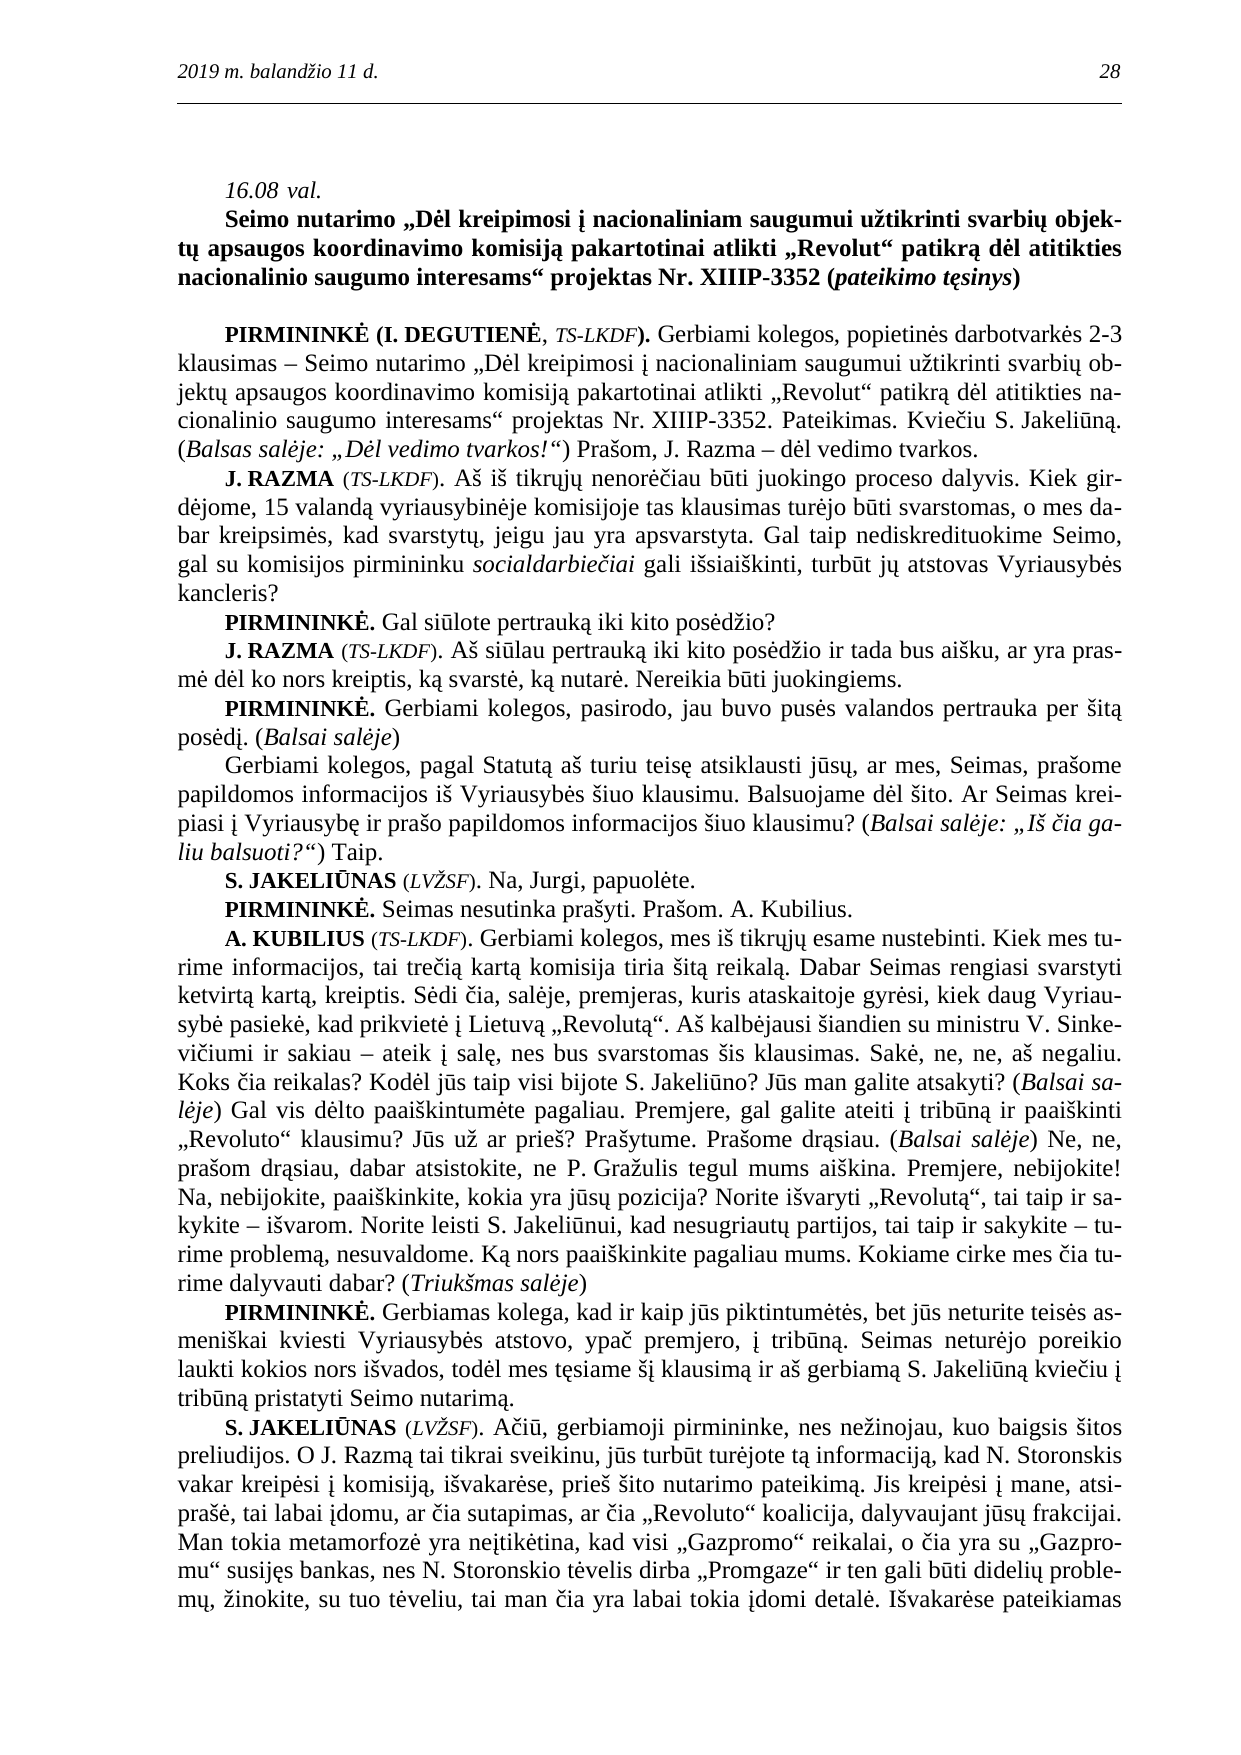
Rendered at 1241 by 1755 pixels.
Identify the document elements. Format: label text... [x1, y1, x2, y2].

text PIRMININKĖ. Sei­mas ne­su­tin­ka pra­šy­ti. Pra­šom. A. Ku­bi­lius. [177, 894, 1122, 923]
text A. KUBILIUS (TS-LKDF). Ger­bia­mi ko­le­gos, mes iš tik­rų­jų esa­me nu­ste­bin­ti. Kiek mes tu­ri­me in­for­ma­ci­jos, tai tre­čią kar­tą ko­mi­si­ja ti­ria ši­tą rei­ka­lą. Da­bar Sei­mas ren­gia­si svars­ty­ti ket­vir­tą kar­tą, kreip­tis. Sė­di čia, sa­lė­je, prem­je­ras, ku­ris ata­skai­to­je gy­rė­si, kiek daug Vy­riau­sy­bė pa­sie­kė, kad pri­kvie­tė į Lie­tu­vą „Re­vo­lu­tą“. Aš kal­bė­jau­si šian­dien su mi­nist­ru V. Sin­ke­vi­čiu­mi ir sa­kiau – at­eik į sa­lę, nes bus svars­to­mas šis klau­si­mas. Sa­kė, ne, ne, aš ne­ga­liu. Koks čia rei­ka­las? Ko­dėl jūs taip vi­si bi­jo­te S. Ja­ke­liū­no? Jūs man ga­li­te at­sa­ky­ti? (Bal­sai sa­lė­je) Gal vis dėl­to pa­aiš­kin­tu­mė­te pa­ga­liau. Prem­je­re, gal ga­li­te at­ei­ti į tri­bū­ną ir pa­aiš­kin­ti „Re­vo­lu­to“ klau­si­mu? Jūs už ar prieš? Pra­šy­tu­me. Pra­šo­me drą­siau. (Bal­sai sa­lė­je) Ne, ne, pra­šom drą­siau, da­bar at­si­sto­ki­te, ne P. Gra­žu­lis te­gul mums aiš­ki­na. Prem­je­re, ne­bi­jo­ki­te! Na, ne­bi­jo­ki­te, pa­aiš­kin­ki­te, ko­kia yra jū­sų po­zi­ci­ja? No­ri­te iš­va­ry­ti „Re­vo­lu­tą“, tai taip ir sa­ky­ki­te – iš­va­rom. No­ri­te leis­ti S. Ja­ke­liū­nui, kad ne­su­griau­tų par­ti­jos, tai taip ir sa­ky­ki­te – tu­ri­me pro­ble­mą, ne­su­val­do­me. Ką nors pa­aiš­kin­ki­te pa­ga­liau mums. Ko­kia­me cir­ke mes čia tu­ri­me da­ly­vau­ti da­bar? (Triukš­mas sa­lė­je) [177, 923, 1122, 1297]
text S. JAKELIŪNAS (LVŽSF). Ačiū, ger­bia­mo­ji pir­mi­nin­ke, nes ne­ži­no­jau, kuo baig­sis ši­tos pre­liu­di­jos. O J. Raz­mą tai tik­rai svei­ki­nu, jūs tur­būt tu­rė­jo­te tą in­for­ma­ci­ją, kad N. Sto­rons­kis va­kar kreipėsi į ko­mi­si­ją, iš­va­ka­rė­se, prieš ši­to nu­ta­ri­mo pa­tei­ki­mą. Jis krei­pė­si į ma­ne, at­si­pra­šė, tai la­bai įdo­mu, ar čia su­ta­pi­mas, ar čia „Re­vo­lu­to“ ko­a­li­ci­ja, da­ly­vau­jant jū­sų frak­ci­jai. Man to­kia me­ta­mor­fo­zė yra ne­įti­kė­ti­na, kad vi­si „Gaz­pro­mo“ rei­ka­lai, o čia yra su „Gaz­pro­mu“ su­si­jęs ban­kas, nes N. Sto­rons­kio tė­ve­lis dir­ba „Prom­ga­ze“ ir ten ga­li bū­ti di­de­lių pro­ble­mų, ži­no­ki­te, su tuo tė­ve­liu, tai man čia yra la­bai to­kia įdo­mi de­ta­lė. Iš­va­ka­rė­se pa­tei­kia­mas [177, 1412, 1122, 1613]
text PIRMININKĖ (I. DEGUTIENĖ, TS-LKDF). Ger­bia­mi ko­le­gos, po­pie­ti­nės dar­bo­tvarkės 2-3 klau­si­mas – Sei­mo nu­ta­ri­mo „Dėl krei­pi­mo­si į na­cio­na­li­niam sau­gu­mui už­tik­rin­ti svar­bių ob­jek­tų ap­sau­gos ko­or­di­na­vi­mo ko­mi­si­ją pa­kar­to­ti­nai at­lik­ti „Re­vo­lut“ pa­tik­rą dėl ati­tik­ties na­cio­na­li­nio sau­gu­mo in­te­re­sams“ pro­jek­tas Nr. XIIIP-3352. Pa­tei­ki­mas. Kvie­čiu S. Ja­ke­liū­ną. (Bal­sas sa­lė­je: „Dėl ve­di­mo tvar­kos!“) Pra­šom, J. Raz­ma – dėl ve­di­mo tvar­kos. [177, 319, 1122, 463]
text 16.08 val. [224, 176, 1122, 204]
text PIRMININKĖ. Gal siū­lo­te per­trau­ką iki ki­to po­sė­džio? [177, 607, 1122, 635]
text J. RAZMA (TS-LKDF). Aš siū­lau per­trau­ką iki ki­to po­sė­džio ir ta­da bus aiš­ku, ar yra pras­mė dėl ko nors kreip­tis, ką svars­tė, ką nu­ta­rė. Ne­rei­kia bū­ti juo­kin­giems. [177, 635, 1122, 693]
text PIRMININKĖ. Ger­bia­mi ko­le­gos, pa­si­ro­do, jau bu­vo pu­sės va­lan­dos per­trau­ka per ši­tą po­sė­dį. (Bal­sai sa­lė­je) [177, 693, 1122, 750]
text Ger­bia­mi ko­le­gos, pa­gal Sta­tu­tą aš tu­riu tei­sę at­si­klaus­ti jū­sų, ar mes, Sei­mas, pra­šo­me pa­pil­do­mos in­for­ma­ci­jos iš Vy­riau­sy­bės šiuo klau­si­mu. Bal­suo­ja­me dėl ši­to. Ar Sei­mas krei­pia­si į Vy­riau­sy­bę ir pra­šo pa­pil­do­mos in­for­ma­ci­jos šiuo klau­si­mu? (Bal­sai sa­lė­je: „Iš čia ga­liu bal­suo­ti?“) Taip. [177, 750, 1122, 865]
text J. RAZMA (TS-LKDF). Aš iš tik­rų­jų ne­no­rė­čiau bū­ti juo­kin­go pro­ce­so da­ly­vis. Kiek gir­dėjo­me, 15 valandą vy­riau­sy­bi­nė­je ko­mi­si­jo­je tas klau­si­mas tu­rė­jo bū­ti svars­to­mas, o mes da­bar kreip­si­mės, kad svars­ty­tų, jei­gu jau yra ap­svars­ty­ta. Gal taip ne­disk­re­di­tuo­ki­me Sei­mo, gal su ko­mi­si­jos pir­mi­nin­ku so­cial­dar­bie­čiai ga­li iš­si­aiš­kin­ti, tur­būt jų at­sto­vas Vy­riau­sy­bės kanc­le­ris? [177, 463, 1122, 607]
text PIRMININKĖ. Ger­bia­mas ko­le­ga, kad ir kaip jūs pik­tin­tu­mė­tės, bet jūs ne­tu­ri­te tei­sės as­me­niš­kai kvies­ti Vy­riau­sy­bės at­sto­vo, ypač prem­je­ro, į tri­bū­ną. Sei­mas ne­tu­rė­jo po­rei­kio lauk­ti ko­kios nors iš­va­dos, to­dėl mes tę­sia­me šį klau­si­mą ir aš ger­bia­mą S. Ja­ke­liū­ną kvie­čiu į tri­bū­ną pri­sta­ty­ti Sei­mo nu­ta­ri­mą. [177, 1297, 1122, 1412]
text Sei­mo nu­ta­ri­mo „Dėl krei­pi­mo­si į na­cio­na­li­niam sau­gu­mui už­tik­rin­ti svar­bių ob­jek­tų ap­sau­gos ko­or­di­na­vi­mo ko­mi­si­ją pa­kar­to­ti­nai at­lik­ti „Re­vo­lut“ pa­tik­rą dėl ati­tik­ties nacio­na­li­nio sau­gu­mo in­te­re­sams“ pro­jek­tas Nr. XIIIP-3352 (pa­tei­ki­mo tę­si­nys) [177, 204, 1122, 290]
text S. JAKELIŪNAS (LVŽSF). Na, Jur­gi, pa­puo­lė­te. [177, 865, 1122, 894]
